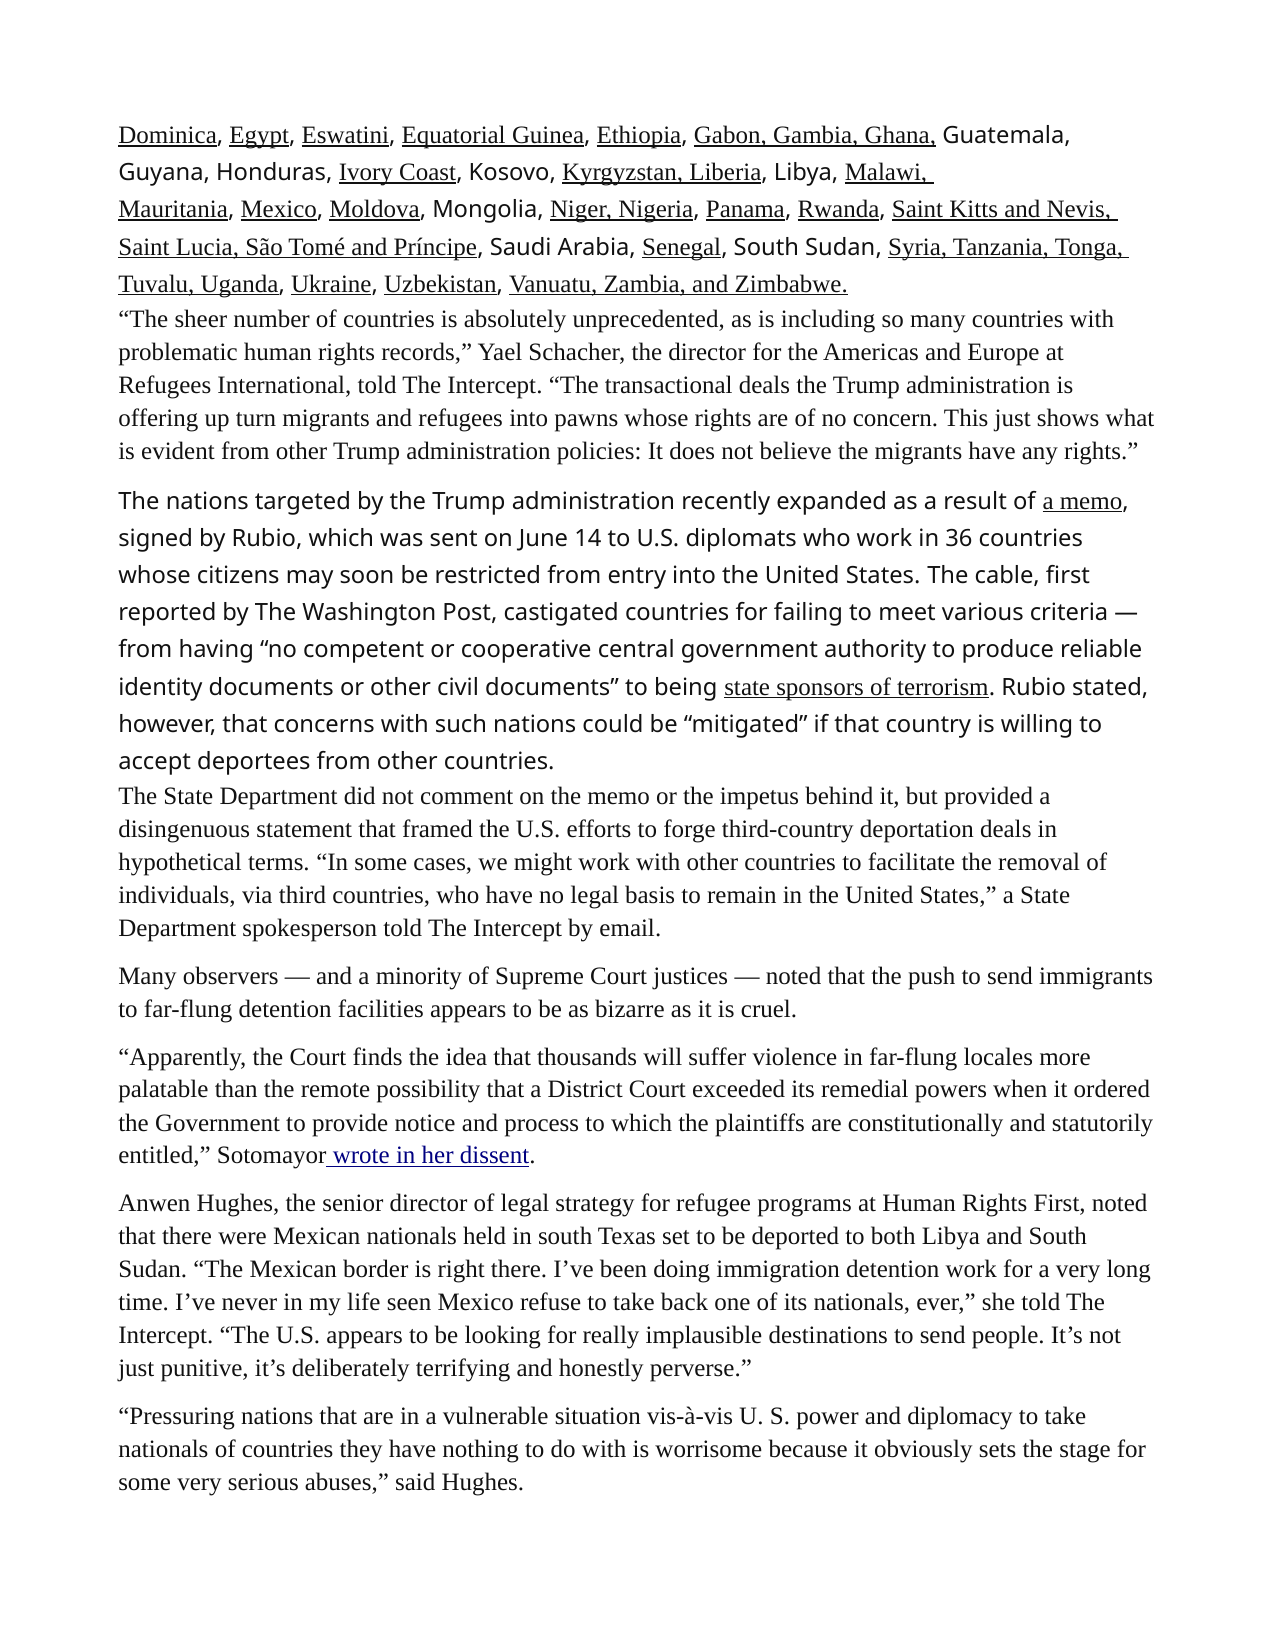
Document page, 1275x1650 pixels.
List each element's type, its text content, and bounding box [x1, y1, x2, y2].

text “Apparently, the Court finds the idea that thousands will suffer violence in far-flung locales more palatable than the remote possibility that a District Court exceeded its remedial powers when it ordered the Government to provide notice and process to which the plaintiffs are constitutionally and statutorily entitled,” Sotomayor wrote in her dissent. [118, 1042, 1157, 1169]
text Dominica, Egypt, Eswatini, Equatorial Guinea, Ethiopia, Gabon, Gambia, Ghana, Guatemala, Guyana, Honduras, Ivory Coast, Kosovo, Kyrgyzstan, Liberia, Libya, Malawi, Mauritania, Mexico, Moldova, Mongolia, Niger, Nigeria, Panama, Rwanda, Saint Kitts and Nevis, Saint Lucia, São Tomé and Príncipe, Saudi Arabia, Senegal, South Sudan, Syria, Tanzania, Tonga, Tuvalu, Uganda, Ukraine, Uzbekistan, Vanuatu, Zambia, and Zimbabwe. [118, 118, 1157, 299]
text “Pressuring nations that are in a vulnerable situation vis-à-vis U. S. power and diplomacy to take nationals of countries they have nothing to do with is worrisome because it obviously sets the stage for some very serious abuses,” said Hughes. [118, 1401, 1157, 1496]
text “The sheer number of countries is absolutely unprecedented, as is including so many countries with problematic human rights records,” Yael Schacher, the director for the Americas and Europe at Refugees International, told The Intercept. “The transactional deals the Trump administration is offering up turn migrants and refugees into pawns whose rights are of no concern. This just shows what is evident from other Trump administration policies: It does not believe the migrants have any rights.” [118, 304, 1157, 465]
text Anwen Hughes, the senior director of legal strategy for refugee programs at Human Rights First, noted that there were Mexican nationals held in south Texas set to be deported to both Libya and South Sudan. “The Mexican border is right there. I’ve been doing immigration detention work for a very long time. I’ve never in my life seen Mexico refuse to take back one of its nationals, ever,” she told The Intercept. “The U.S. appears to be looking for really implausible destinations to send people. It’s not just punitive, it’s deliberately terrifying and honestly perverse.” [118, 1188, 1157, 1382]
text Many observers — and a minority of Supreme Court justices — noted that the push to send immigrants to far-flung detention facilities appears to be as bizarre as it is cruel. [118, 961, 1157, 1023]
text The State Department did not comment on the memo or the impetus behind it, but provided a disingenuous statement that framed the U.S. efforts to forge third-country deportation deals in hypothetical terms. “In some cases, we might work with other countries to facilitate the removal of individuals, via third countries, who have no legal basis to remain in the United States,” a State Department spokesperson told The Intercept by email. [118, 781, 1157, 942]
text The nations targeted by the Trump administration recently expanded as a result of a memo, signed by Rubio, which was sent on June 14 to U.S. diplomats who work in 36 countries whose citizens may soon be restricted from entry into the United States. The cable, first reported by The Washington Post, castigated countries for failing to meet various criteria — from having “no competent or cooperative central government authority to produce reliable identity documents or other civil documents” to being state sponsors of terrorism. Rubio stated, however, that concerns with such nations could be “mitigated” if that country is willing to accept deportees from other countries. [118, 484, 1157, 776]
